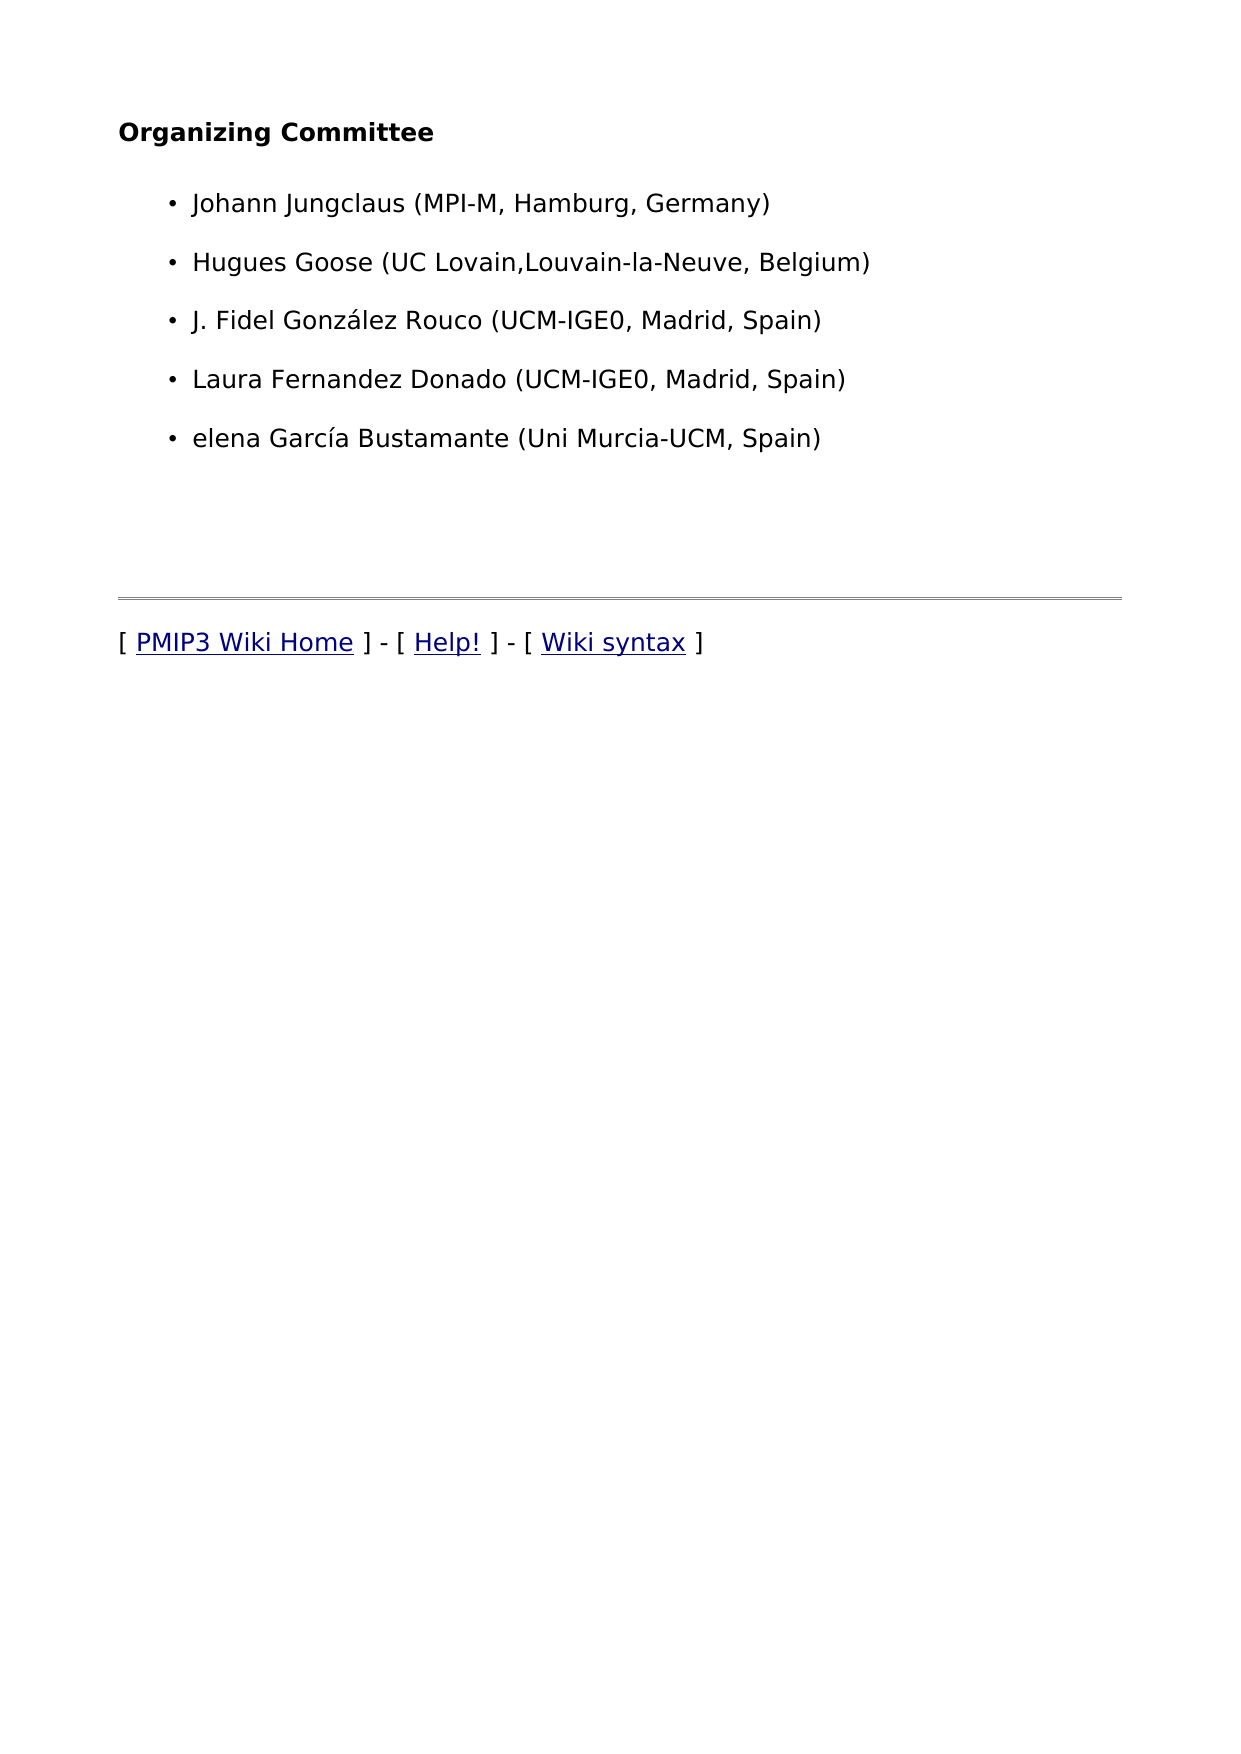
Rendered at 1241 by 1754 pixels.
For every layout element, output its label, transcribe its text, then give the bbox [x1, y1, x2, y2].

list Johann Jungclaus (MPI-M, Hamburg, Germany) [177, 189, 1122, 218]
list elena García Bustamante (Uni Murcia-UCM, Spain) [177, 424, 1122, 453]
list J. Fidel González Rouco (UCM-IGE0, Madrid, Spain) [177, 307, 1122, 336]
text [ PMIP3 Wiki Home ] - [ Help! ] - [ Wiki syntax ] [118, 628, 1122, 658]
subtitle Organizing Committee [118, 118, 1122, 147]
list Laura Fernandez Donado (UCM-IGE0, Madrid, Spain) [177, 365, 1122, 394]
list Hugues Goose (UC Lovain,Louvain-la-Neuve, Belgium) [177, 248, 1122, 277]
